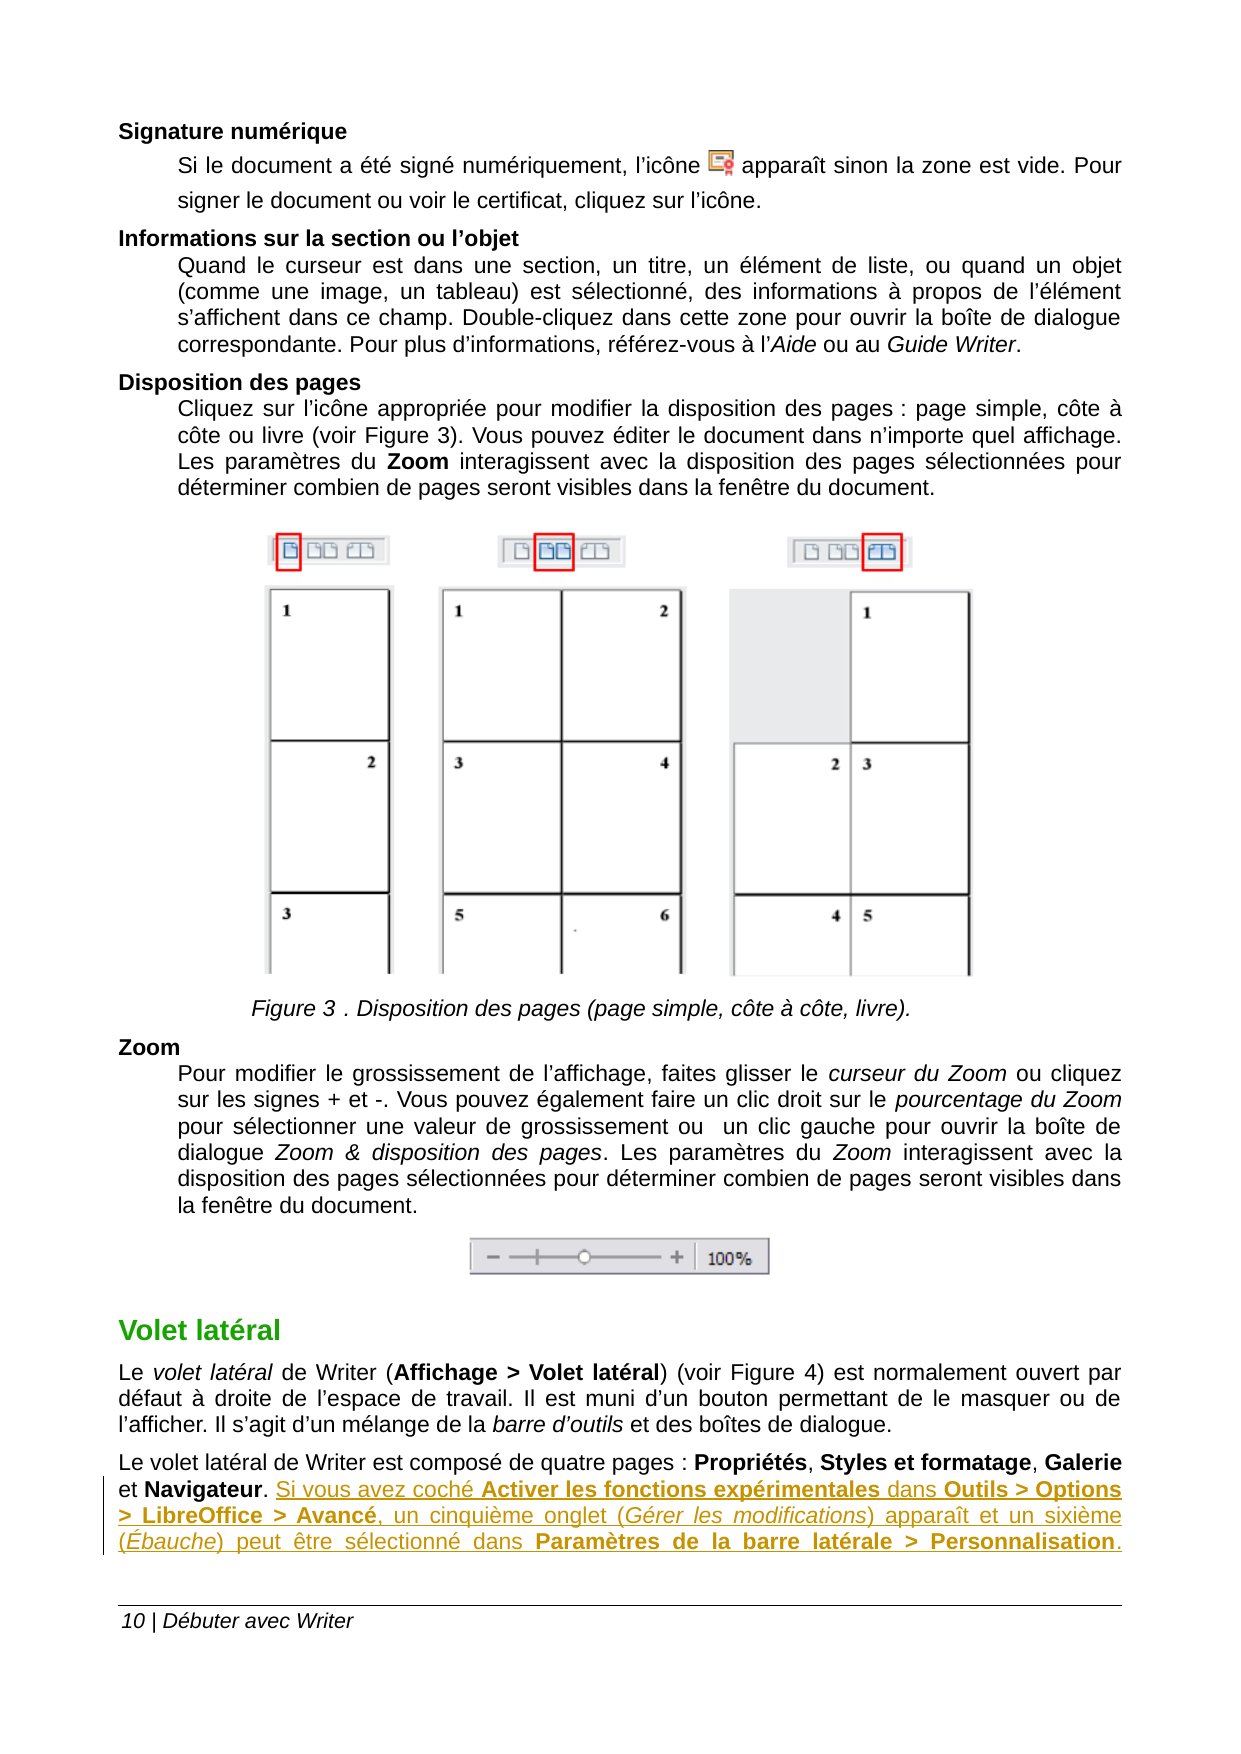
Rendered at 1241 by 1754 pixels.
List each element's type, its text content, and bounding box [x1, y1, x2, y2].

text Disposition des pages [118, 369, 1122, 395]
text Zoom [118, 1033, 1122, 1060]
text Signature numérique [118, 118, 1122, 144]
picture [251, 518, 990, 984]
text Figure 3 . Disposition des pages (page simple, côte à côte, livre). [251, 995, 989, 1022]
text Informations sur la section ou l’objet [118, 225, 1122, 252]
picture [467, 1235, 773, 1278]
subtitle Volet latéral [118, 1313, 1122, 1347]
text Quand le curseur est dans une section, un titre, un élément de liste, ou quand un objet (comme une image, un tableau) est sélectionné, des informations à propos de l’élément s’affichent dans ce champ. Double-cliquez dans cette zone pour ouvrir la boîte de dialogue correspondante. Pour plus d’informations, référez-vous à l’Aide ou au Guide Writer. [177, 252, 1122, 357]
text Si le document a été signé numériquement, l’icône apparaît sinon la zone est vide. Pour signer le document ou voir le certificat, cliquez sur l’icône. [177, 144, 1122, 213]
text Le volet latéral de Writer (Affichage > Volet latéral) (voir Figure 4) est normalement ouvert par défaut à droite de l’espace de travail. Il est muni d’un bouton permettant de le masquer ou de l’afficher. Il s’agit d’un mélange de la barre d’outils et des boîtes de dialogue. [118, 1358, 1122, 1437]
text (Ébauche) peut être sélectionné dans Paramètres de la barre latérale > Personnalisation. [118, 1526, 1122, 1551]
text Cliquez sur l’icône appropriée pour modifier la disposition des pages : page simple, côte à côte ou livre (voir Figure 3). Vous pouvez éditer le document dans n’importe quel affichage. Les paramètres du Zoom interagissent avec la disposition des pages sélectionnées pour déterminer combien de pages seront visibles dans la fenêtre du document. [177, 395, 1122, 501]
text Le volet latéral de Writer est composé de quatre pages : Propriétés, Styles et formatage, Galerie et Navigateur. Si vous avez coché Activer les fonctions expérimentales dans Outils > Options > LibreOffice > Avancé, un cinquième onglet (Gérer les modifications) apparaît et un sixième [118, 1449, 1122, 1525]
text Pour modifier le grossissement de l’affichage, faites glisser le curseur du Zoom ou cliquez sur les signes + et -. Vous pouvez également faire un clic droit sur le pourcentage du Zoom pour sélectionner une valeur de grossissement ou un clic gauche pour ouvrir la boîte de dialogue Zoom & disposition des pages. Les paramètres du Zoom interagissent avec la disposition des pages sélectionnées pour déterminer combien de pages seront visibles dans la fenêtre du document. [177, 1060, 1122, 1218]
